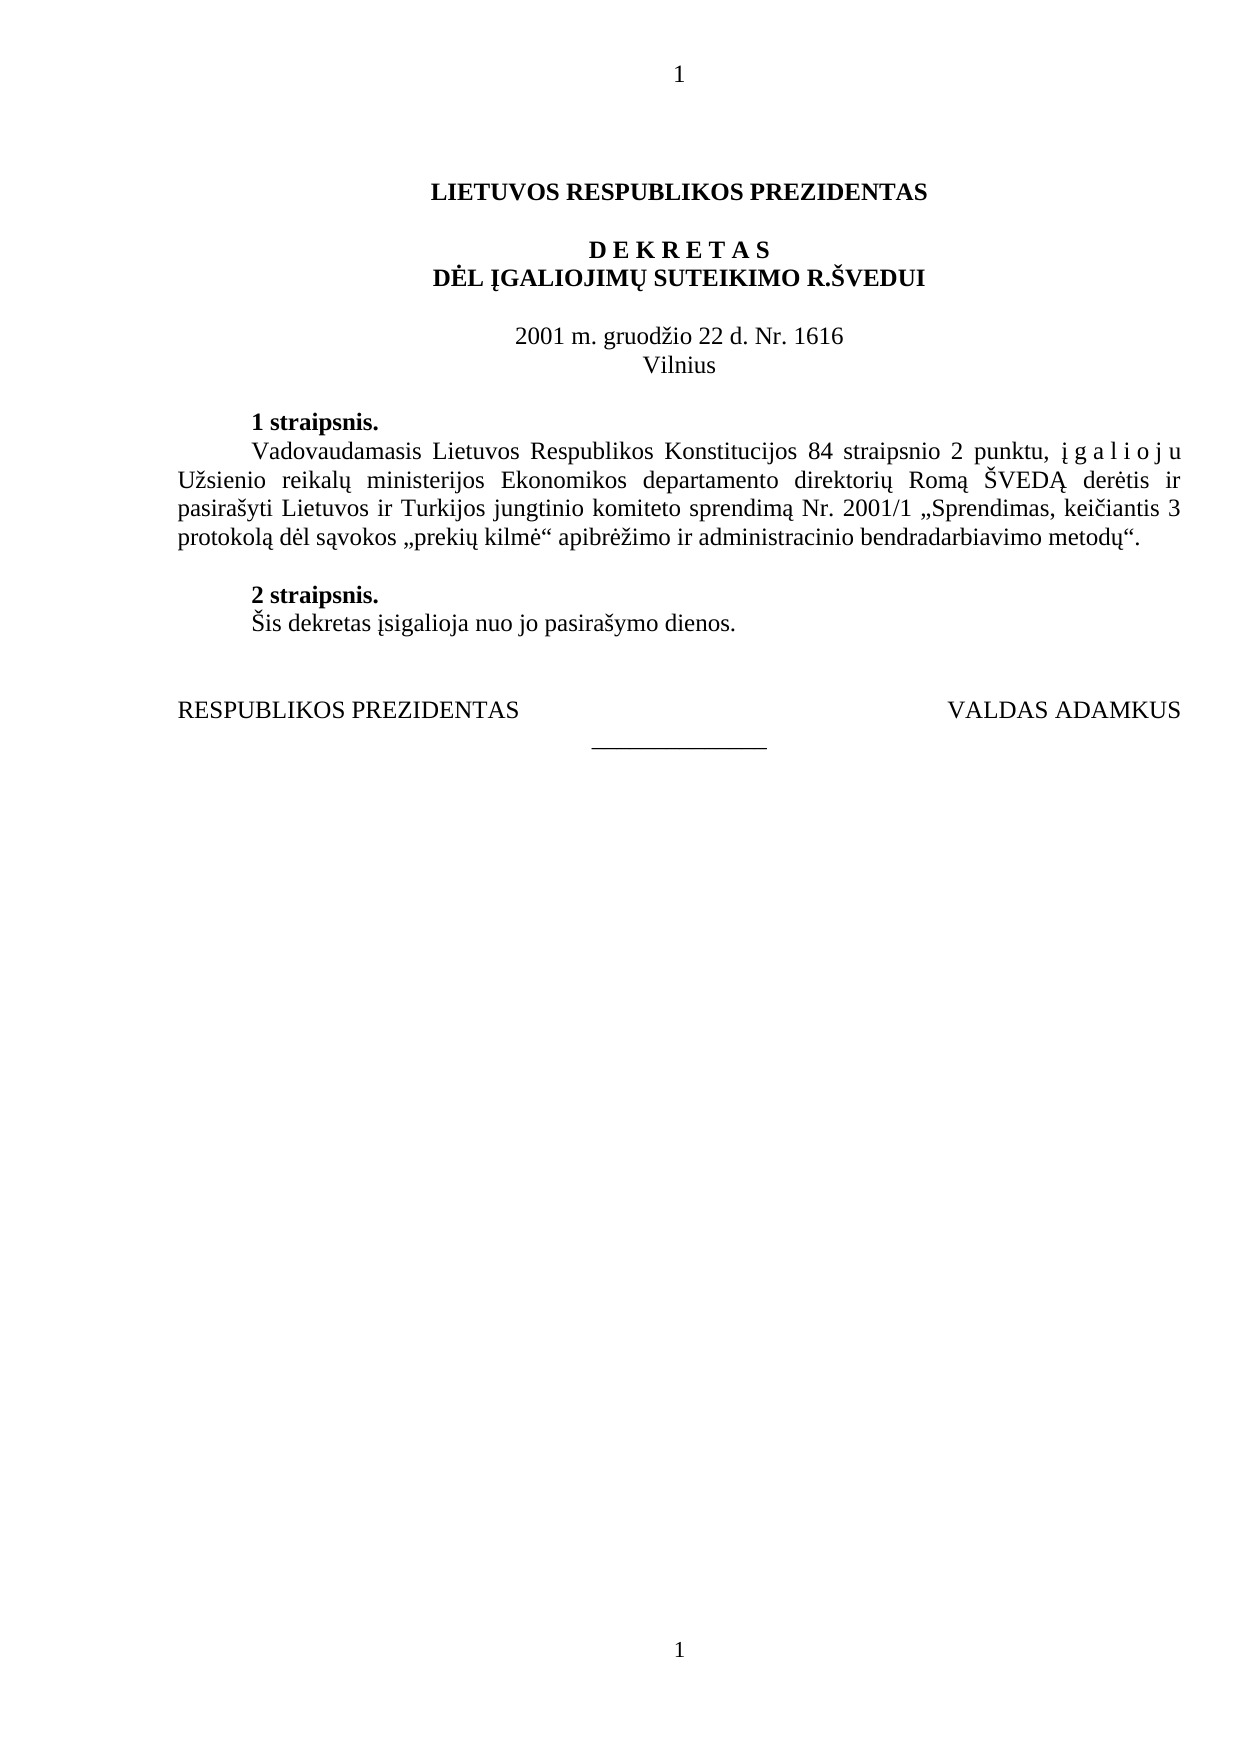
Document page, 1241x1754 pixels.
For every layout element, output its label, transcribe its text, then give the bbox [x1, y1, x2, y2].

text D E K R E T A S [177, 235, 1181, 263]
text Vadovaudamasis Lietuvos Respublikos Konstitucijos 84 straipsnio 2 punktu, įgalioju Užsienio reikalų ministerijos Ekonomikos departamento direktorių Romą ŠVEDĄ derėtis ir pasirašyti Lietuvos ir Turkijos jungtinio komiteto sprendimą Nr. 2001/1 „Sprendimas, keičiantis 3 protokolą dėl sąvokos „prekių kilmė“ apibrėžimo ir administracinio bendradarbiavimo metodų“. [177, 436, 1181, 551]
text DĖL ĮGALIOJIMŲ SUTEIKIMO R.ŠVEDUI [177, 263, 1181, 292]
text Vilnius [177, 350, 1181, 378]
text 1 straipsnis. [177, 407, 1181, 436]
text 2 straipsnis. [177, 580, 1181, 608]
text LIETUVOS RESPUBLIKOS PREZIDENTAS [177, 177, 1181, 206]
text RESPUBLIKOS PREZIDENTAS VALDAS ADAMKUS [177, 695, 1181, 723]
text ______________ [177, 723, 1181, 752]
text 2001 m. gruodžio 22 d. Nr. 1616 [177, 321, 1181, 350]
text Šis dekretas įsigalioja nuo jo pasirašymo dienos. [177, 608, 1181, 637]
